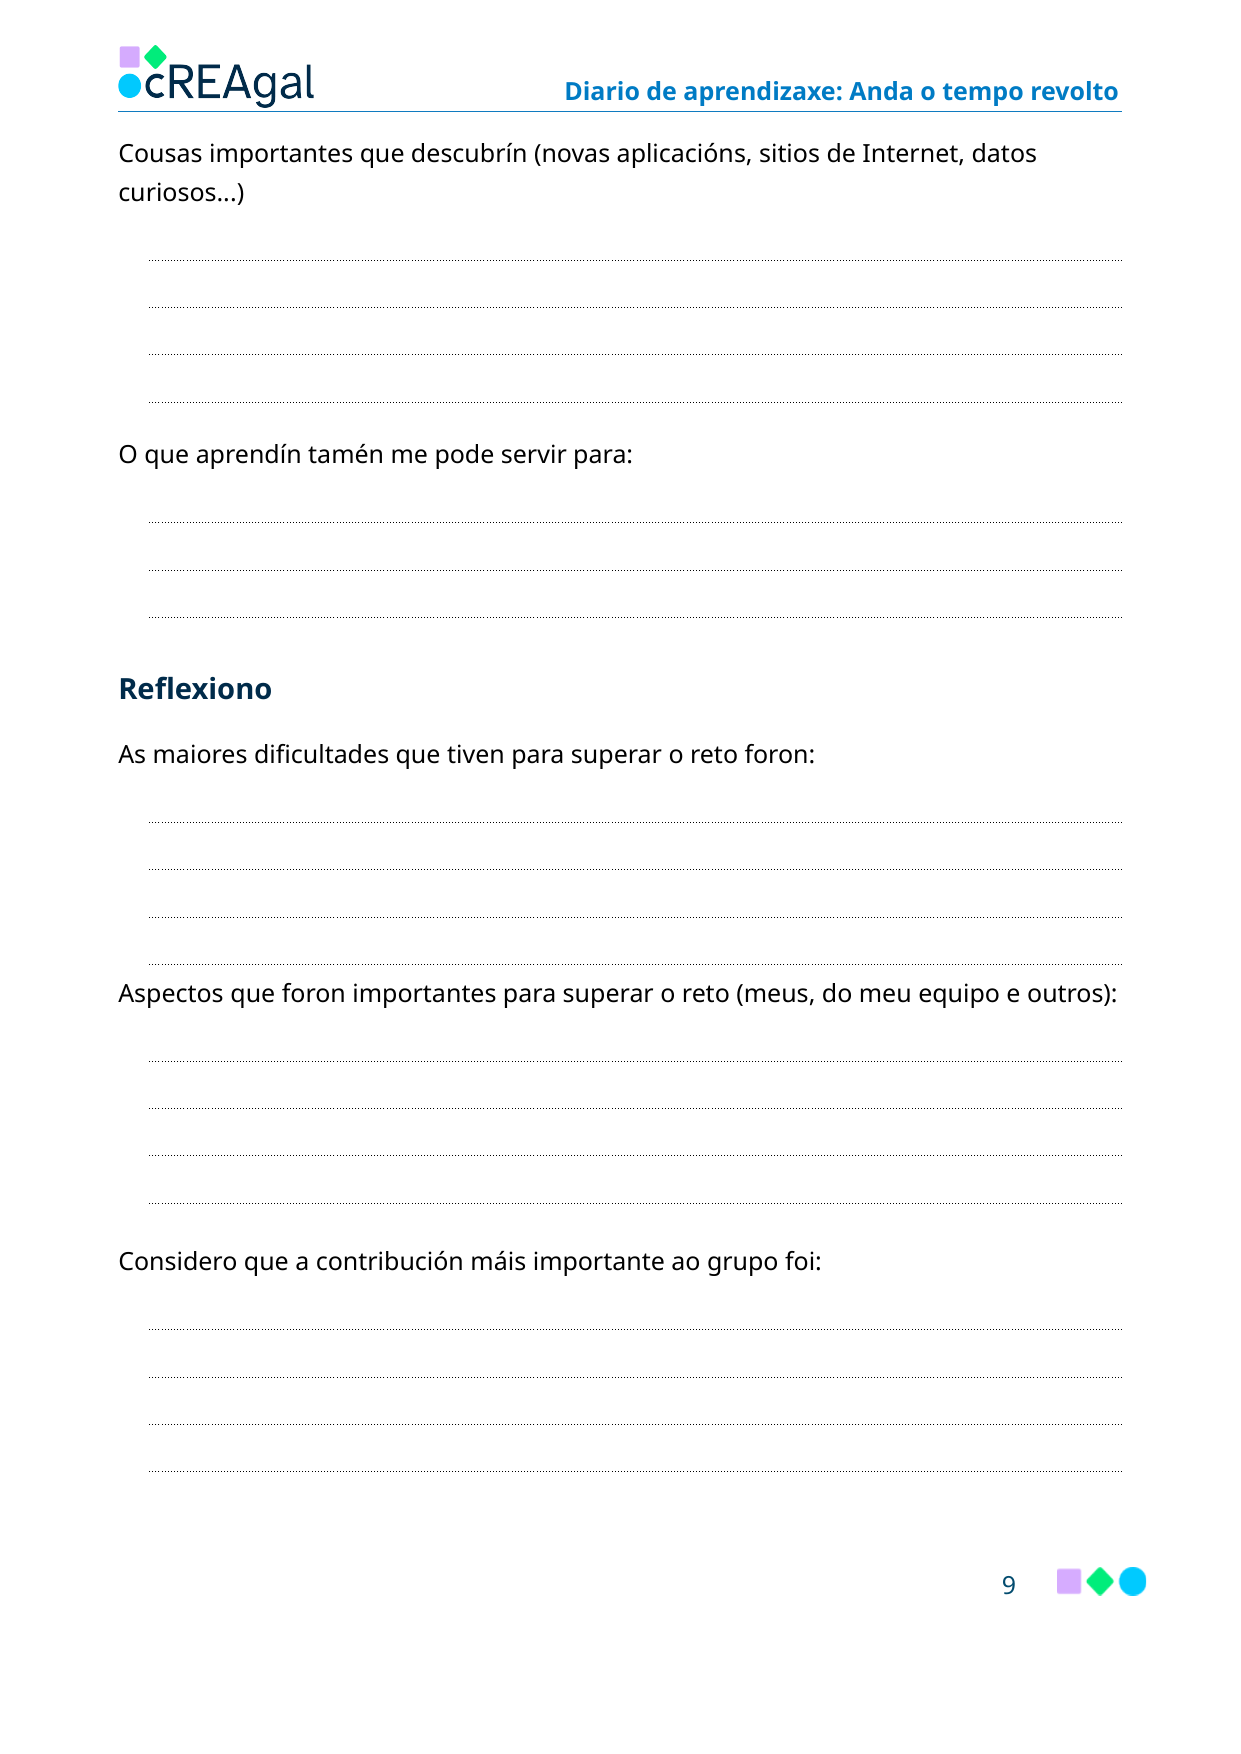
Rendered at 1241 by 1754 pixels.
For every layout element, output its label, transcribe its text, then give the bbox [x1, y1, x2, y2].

table_header [148, 214, 1122, 261]
text O que aprendín tamén me pode servir para: [118, 437, 1122, 471]
table_cell [148, 870, 1122, 918]
table_header [148, 776, 1122, 823]
table_cell [148, 918, 1122, 965]
table_cell [148, 1062, 1122, 1109]
text Aspectos que foron importantes para superar o reto (meus, do meu equipo e outros): [118, 975, 1122, 1009]
picture [1136, 1584, 1147, 1596]
table_header [148, 1015, 1122, 1062]
table_cell [148, 1109, 1122, 1156]
table_header [148, 1283, 1122, 1330]
table_cell [148, 308, 1122, 355]
table_cell [148, 261, 1122, 308]
table_cell [148, 1330, 1122, 1378]
table_cell [148, 571, 1122, 618]
text As maiores dificultades que tiven para superar o reto foron: [118, 737, 1122, 771]
table_cell [148, 355, 1122, 403]
table_cell [148, 524, 1122, 571]
picture [118, 45, 314, 108]
table_cell [148, 1425, 1122, 1472]
picture [1137, 1567, 1147, 1578]
text Considero que a contribución máis importante ao grupo foi: [118, 1244, 1122, 1278]
table_cell [148, 823, 1122, 870]
picture [1057, 1567, 1130, 1596]
table_cell [148, 1378, 1122, 1425]
subtitle Reflexiono [118, 668, 1122, 708]
table_cell [148, 1156, 1122, 1204]
text Cousas importantes que descubrín (novas aplicacións, sitios de Internet, datos curiosos...) [118, 135, 1122, 208]
table_header [148, 476, 1122, 523]
